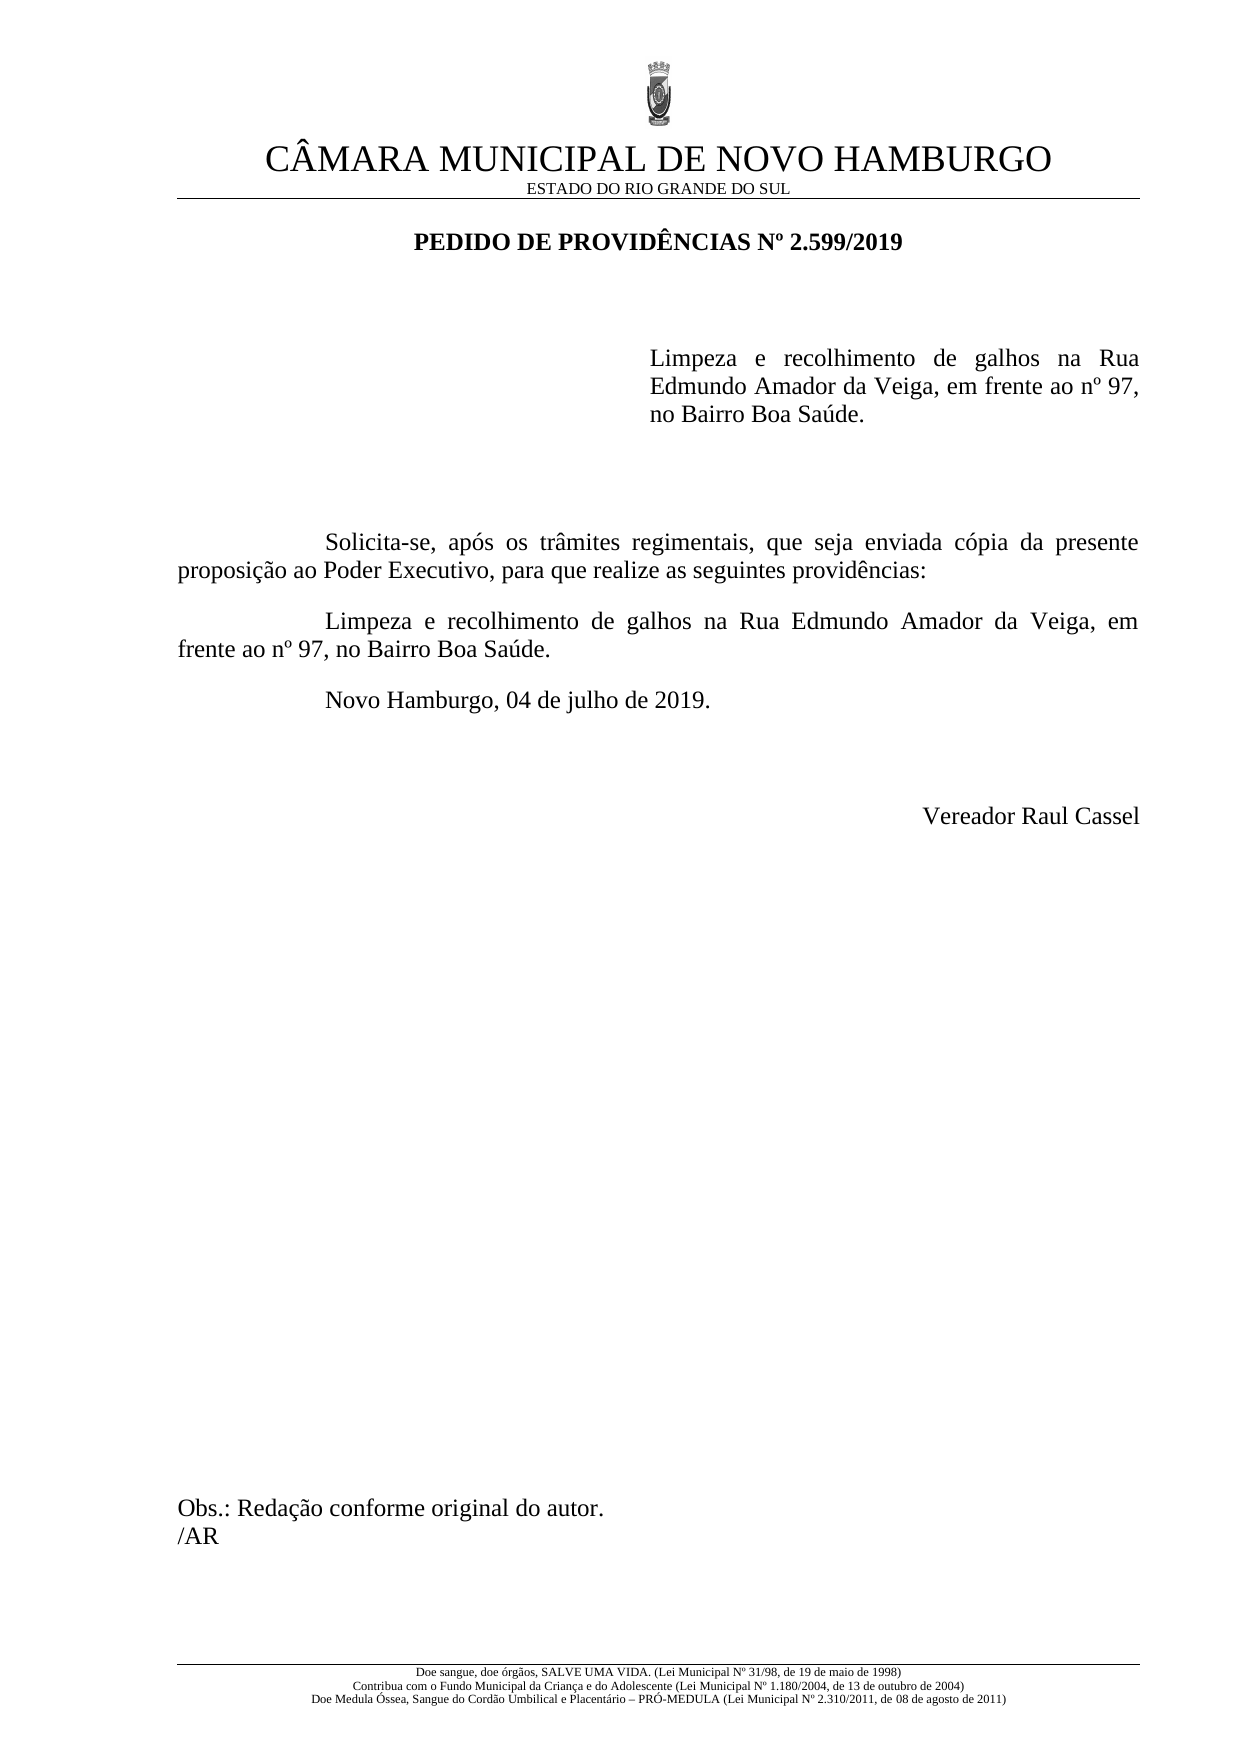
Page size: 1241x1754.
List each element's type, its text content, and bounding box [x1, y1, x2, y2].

text Vereador Raul Cassel [177, 802, 1140, 830]
text PEDIDO DE PROVIDÊNCIAS Nº 2.599/2019 [177, 228, 1140, 256]
text /AR [177, 1522, 1140, 1550]
text Solicita-se, após os trâmites regimentais, que seja enviada cópia da presente proposição ao Poder Executivo, para que realize as seguintes providências: [177, 528, 1140, 583]
text Limpeza e recolhimento de galhos na Rua Edmundo Amador da Veiga, em frente ao nº 97, no Bairro Boa Saúde. [649, 344, 1140, 428]
text Obs.: Redação conforme original do autor. [177, 1494, 1140, 1522]
text Novo Hamburgo, 04 de julho de 2019. [177, 686, 1140, 714]
text Limpeza e recolhimento de galhos na Rua Edmundo Amador da Veiga, em frente ao nº 97, no Bairro Boa Saúde. [177, 607, 1140, 662]
